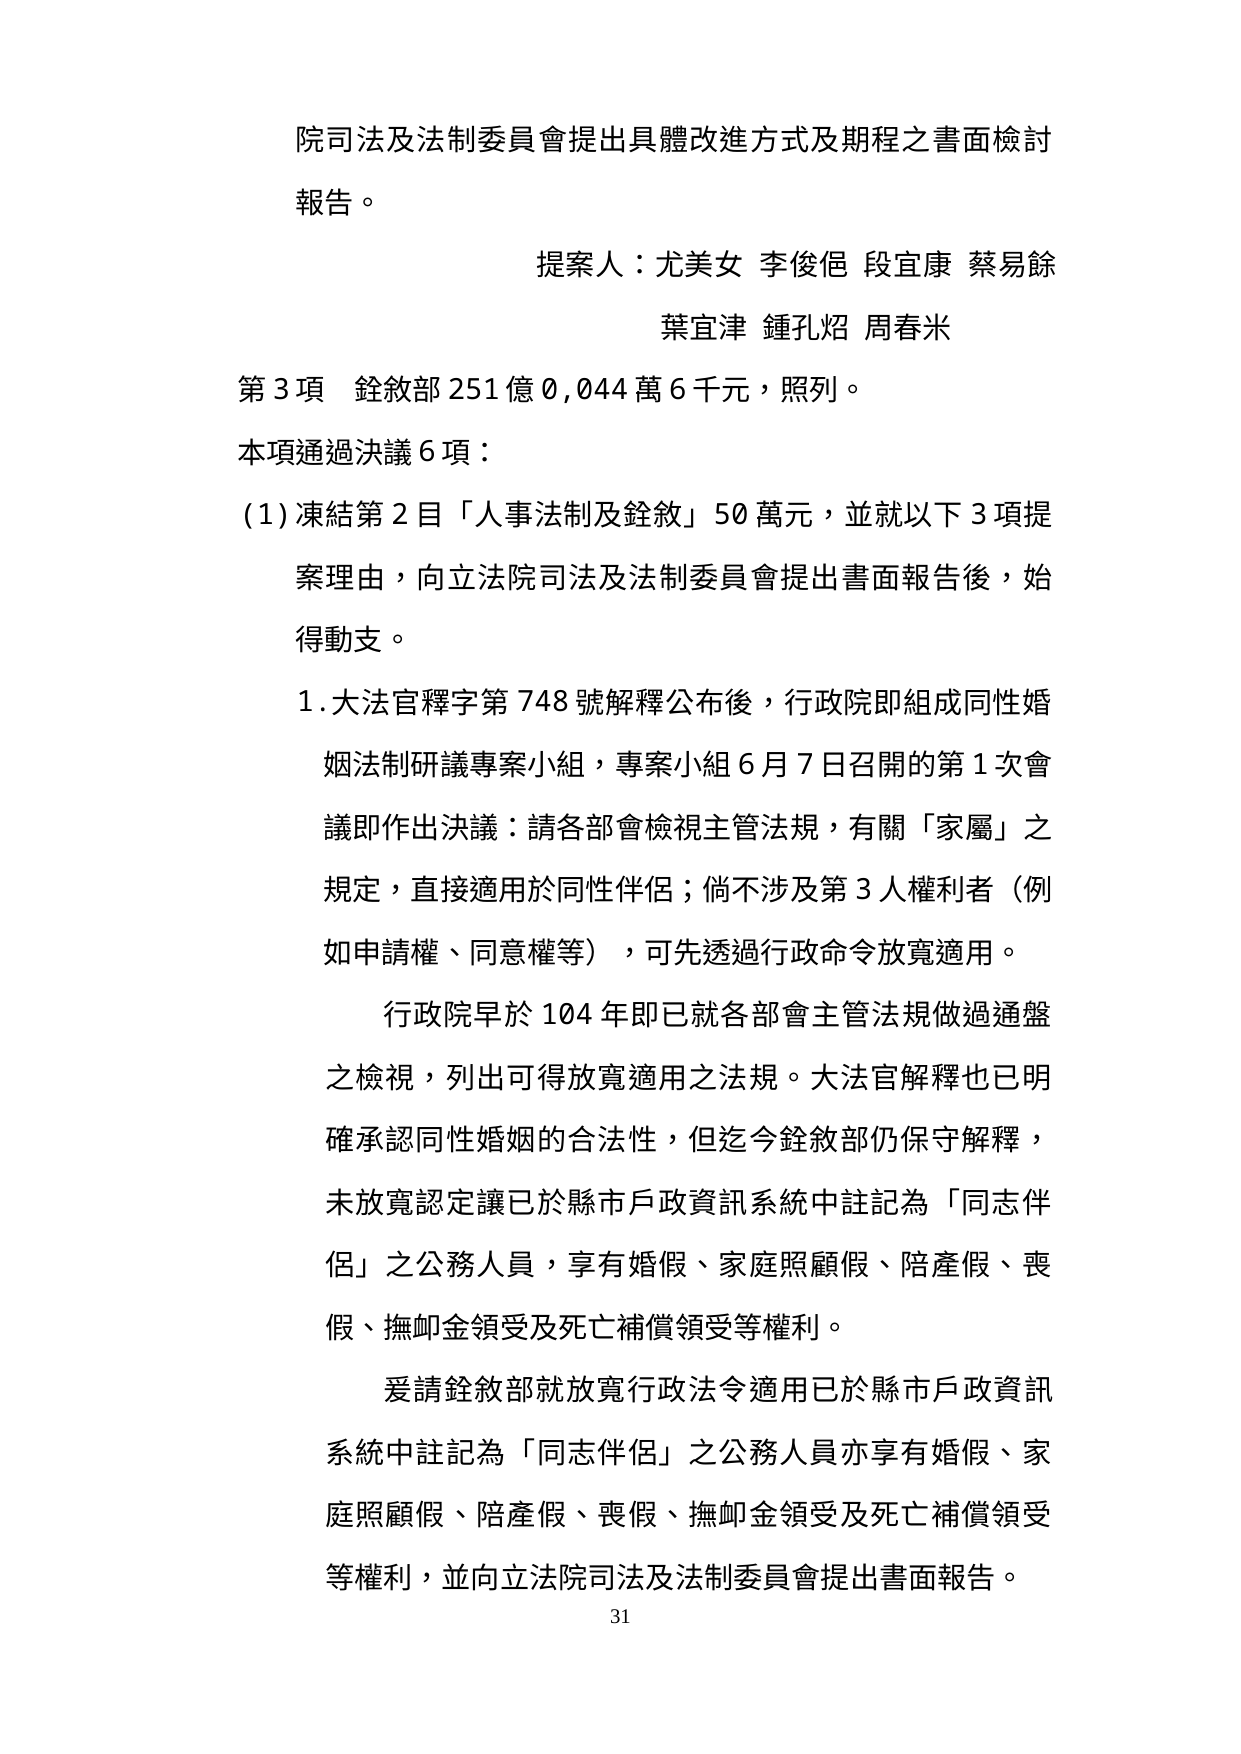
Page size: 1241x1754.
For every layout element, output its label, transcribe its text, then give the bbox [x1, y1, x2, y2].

text 提案人：尤美女 李俊俋 段宜康 蔡易餘葉宜津 鍾孔炤 周春米 [536, 221, 1058, 346]
text 第3項 銓敘部251億0,044萬6千元，照列。 [237, 346, 1053, 409]
list 院司法及法制委員會提出具體改進方式及期程之書面檢討報告。 [239, 96, 1053, 221]
list 大法官釋字第748號解釋公布後，行政院即組成同性婚姻法制研議專案小組，專案小組6月7日召開的第1次會議即作出決議：請各部會檢視主管法規，有關「家屬」之規定，直接適用於同性伴侶；倘不涉及第3人權利者（例如申請權、同意權等），可先透過行政命令放寬適用。 [296, 659, 1053, 971]
list 凍結第2目「人事法制及銓敘」50萬元，並就以下3項提案理由，向立法院司法及法制委員會提出書面報告後，始得動支。 [239, 471, 1053, 659]
text 本項通過決議6項： [237, 409, 1053, 471]
text 爰請銓敘部就放寬行政法令適用已於縣市戶政資訊系統中註記為「同志伴侶」之公務人員亦享有婚假、家庭照顧假、陪產假、喪假、撫卹金領受及死亡補償領受等權利，並向立法院司法及法制委員會提出書面報告。 [325, 1346, 1053, 1596]
text 行政院早於104年即已就各部會主管法規做過通盤之檢視，列出可得放寬適用之法規。大法官解釋也已明確承認同性婚姻的合法性，但迄今銓敘部仍保守解釋，未放寬認定讓已於縣市戶政資訊系統中註記為「同志伴侶」之公務人員，享有婚假、家庭照顧假、陪產假、喪假、撫卹金領受及死亡補償領受等權利。 [325, 971, 1053, 1346]
